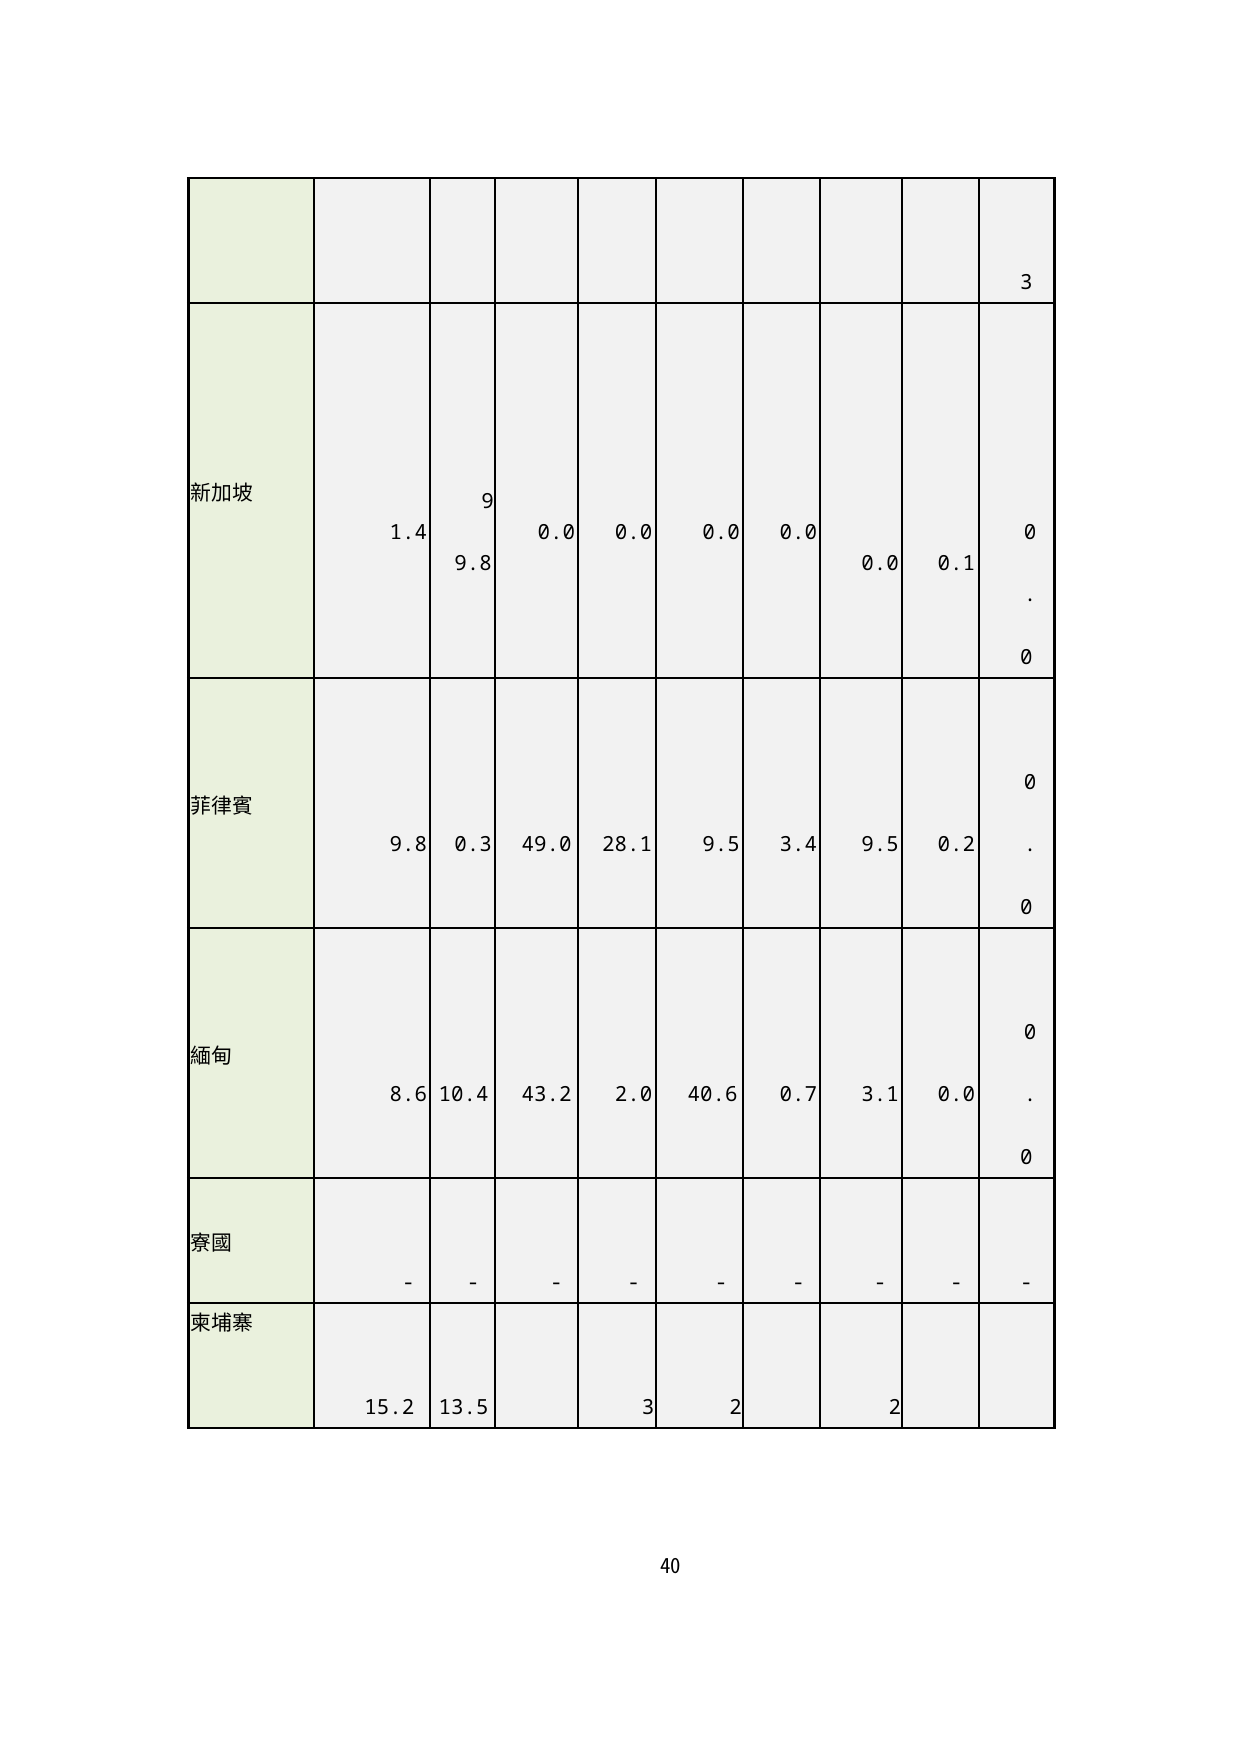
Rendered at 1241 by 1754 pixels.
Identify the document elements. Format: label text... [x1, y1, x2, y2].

table_cell - [315, 1179, 429, 1302]
table_cell [431, 179, 494, 302]
table_cell 0.0 [980, 679, 1053, 927]
table_cell [579, 179, 655, 302]
table_cell 0.3 [431, 679, 494, 927]
table_cell [744, 1304, 819, 1427]
table_cell 0.0 [744, 304, 819, 677]
table_cell 菲律賓 [190, 679, 313, 927]
table_cell 2 [657, 1304, 742, 1427]
table_cell 8.6 [315, 929, 429, 1177]
table_cell [190, 179, 313, 302]
table_cell 2.0 [579, 929, 655, 1177]
table_cell 緬甸 [190, 929, 313, 1177]
table_cell - [821, 1179, 901, 1302]
table_cell 2 [821, 1304, 901, 1427]
table_cell 3.4 [744, 679, 819, 927]
table_cell 9.8 [315, 679, 429, 927]
table_cell [903, 1304, 978, 1427]
table_cell - [657, 1179, 742, 1302]
table_cell 0.0 [657, 304, 742, 677]
table_cell 10.4 [431, 929, 494, 1177]
table_cell - [980, 1179, 1053, 1302]
table_cell 0.0 [903, 929, 978, 1177]
table_cell 9.5 [657, 679, 742, 927]
table_cell 0.7 [744, 929, 819, 1177]
table_cell 柬埔寨 [190, 1304, 313, 1427]
table_cell 43.2 [496, 929, 577, 1177]
table_cell [657, 179, 742, 302]
table_cell [744, 179, 819, 302]
table_cell [903, 179, 978, 302]
table_cell 3 [980, 179, 1053, 302]
table_cell 0.1 [903, 304, 978, 677]
table_cell 新加坡 [190, 304, 313, 677]
table_cell 0.2 [903, 679, 978, 927]
table_cell [821, 179, 901, 302]
table_cell 99.8 [431, 304, 494, 677]
table_cell [496, 179, 577, 302]
table_cell 0.0 [579, 304, 655, 677]
table_cell - [579, 1179, 655, 1302]
table_cell 49.0 [496, 679, 577, 927]
table_cell 0.0 [496, 304, 577, 677]
table_cell 3.1 [821, 929, 901, 1177]
table_cell 1.4 [315, 304, 429, 677]
table_cell [315, 179, 429, 302]
table_cell - [496, 1179, 577, 1302]
table_cell [980, 1304, 1053, 1427]
table_cell 0.0 [980, 929, 1053, 1177]
table_cell 寮國 [190, 1179, 313, 1302]
table_cell - [903, 1179, 978, 1302]
table_cell 3 [579, 1304, 655, 1427]
table_cell [496, 1304, 577, 1427]
table_cell 15.2 [315, 1304, 429, 1427]
table_cell 28.1 [579, 679, 655, 927]
table_cell 13.5 [431, 1304, 494, 1427]
table_cell - [744, 1179, 819, 1302]
table_cell 0.0 [821, 304, 901, 677]
table_cell 40.6 [657, 929, 742, 1177]
table_cell - [431, 1179, 494, 1302]
table_cell 9.5 [821, 679, 901, 927]
table_cell 0.0 [980, 304, 1053, 677]
